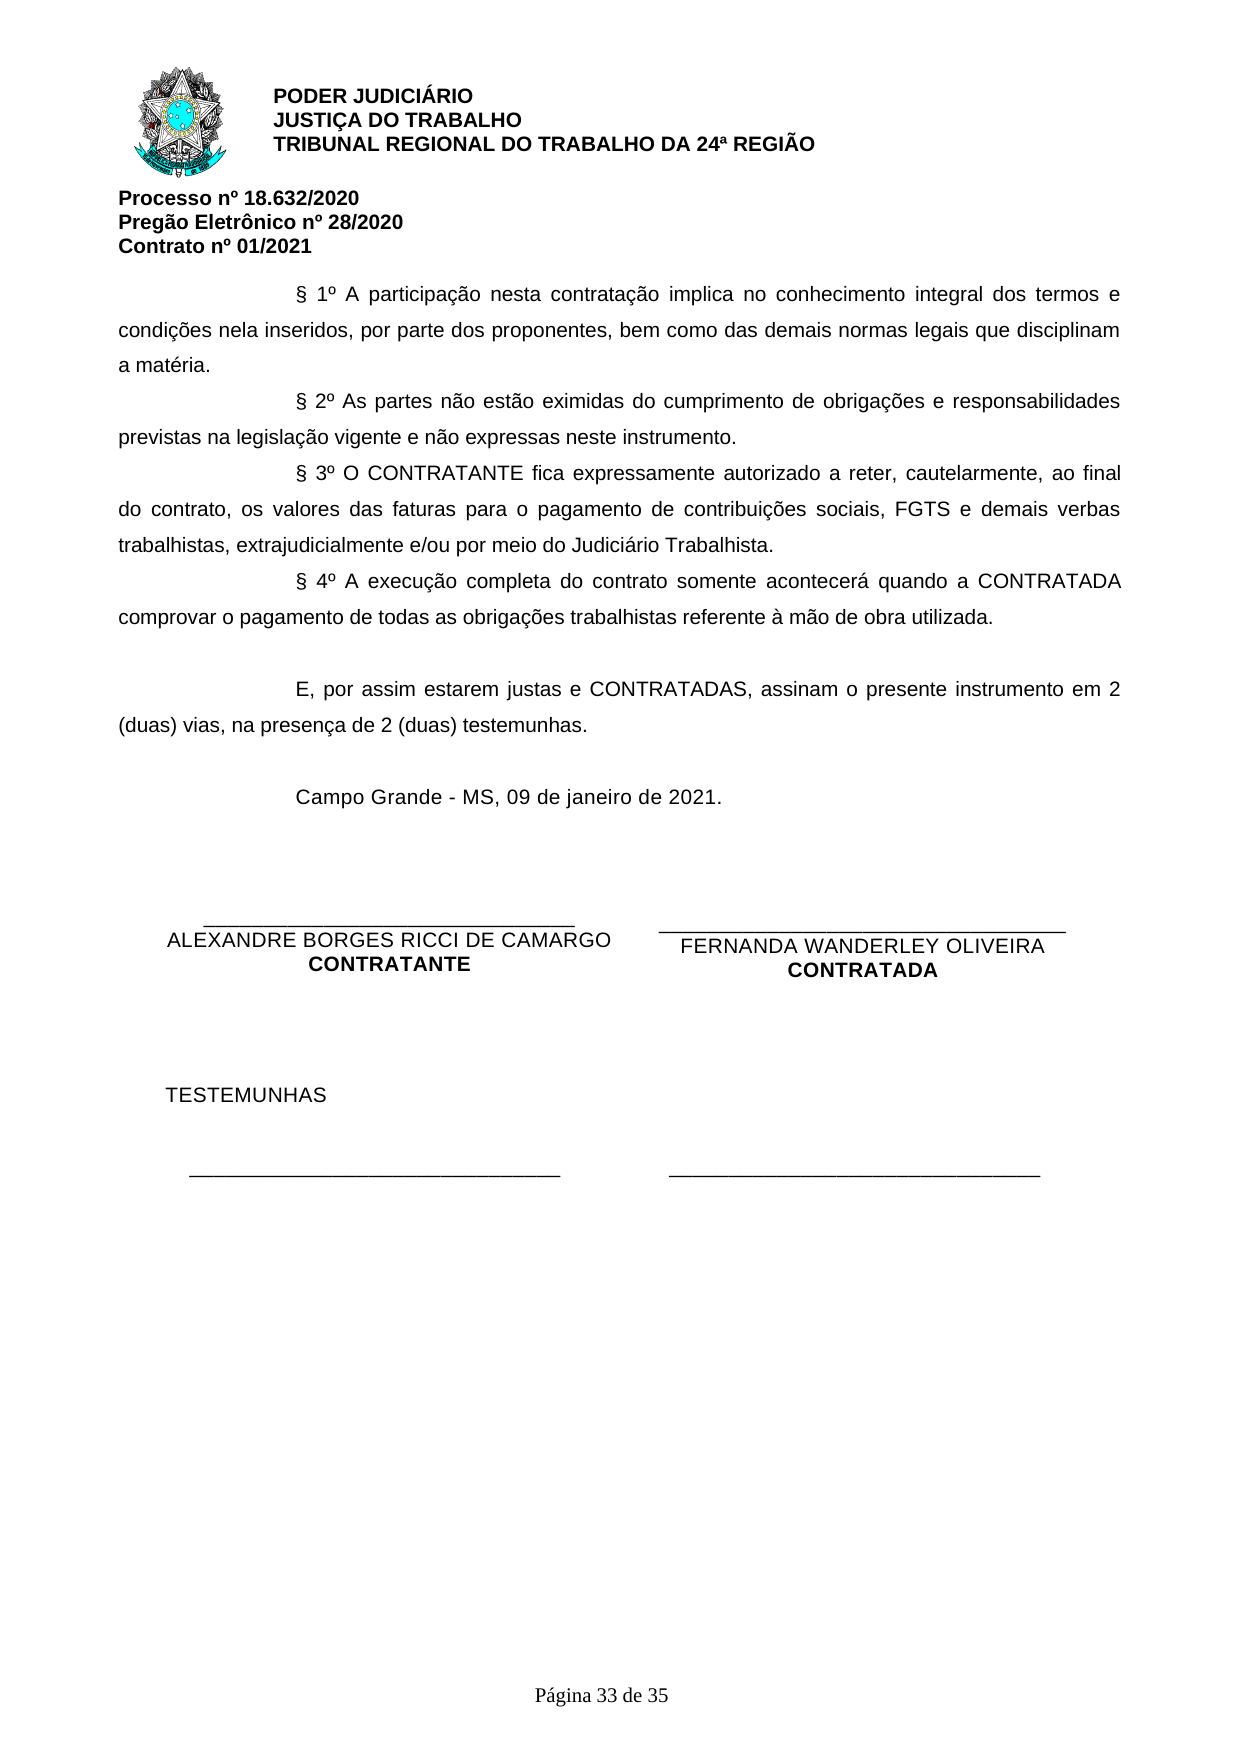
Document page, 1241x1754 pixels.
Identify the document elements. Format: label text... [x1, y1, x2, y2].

table_header TESTEMUNHAS [148, 1059, 1107, 1130]
table_cell _______________________________ [620, 1130, 1107, 1226]
picture [133, 66, 228, 178]
text § 1º A participação nesta contratação implica no conhecimento integral dos termos e condições nela inseridos, por parte dos proponentes, bem como das demais normas legais que disciplinam a matéria. [118, 281, 1122, 377]
table_cell _______________________________ [148, 1130, 620, 1226]
text E, por assim estarem justas e CONTRATADAS, assinam o presente instrumento em 2 (duas) vias, na presença de 2 (duas) testemunhas. [118, 677, 1122, 737]
text § 2º As partes não estão eximidas do cumprimento de obrigações e responsabilidades previstas na legislação vigente e não expressas neste instrumento. [118, 389, 1122, 449]
table_header _______________________________ ALEXANDRE BORGES RICCI DE CAMARGO CONTRATANTE [147, 856, 650, 1011]
text § 4º A execução completa do contrato somente acontecerá quando a CONTRATADA comprovar o pagamento de todas as obrigações trabalhistas referente à mão de obra utilizada. [118, 569, 1122, 629]
table_header __________________________________ FERNANDA WANDERLEY OLIVEIRA CONTRATADA [650, 856, 1093, 1011]
text § 3º O CONTRATANTE fica expressamente autorizado a reter, cautelarmente, ao final do contrato, os valores das faturas para o pagamento de contribuições sociais, FGTS e demais verbas trabalhistas, extrajudicialmente e/ou por meio do Judiciário Trabalhista. [118, 461, 1122, 557]
text Campo Grande - MS, 09 de janeiro de 2021. [118, 784, 1122, 808]
